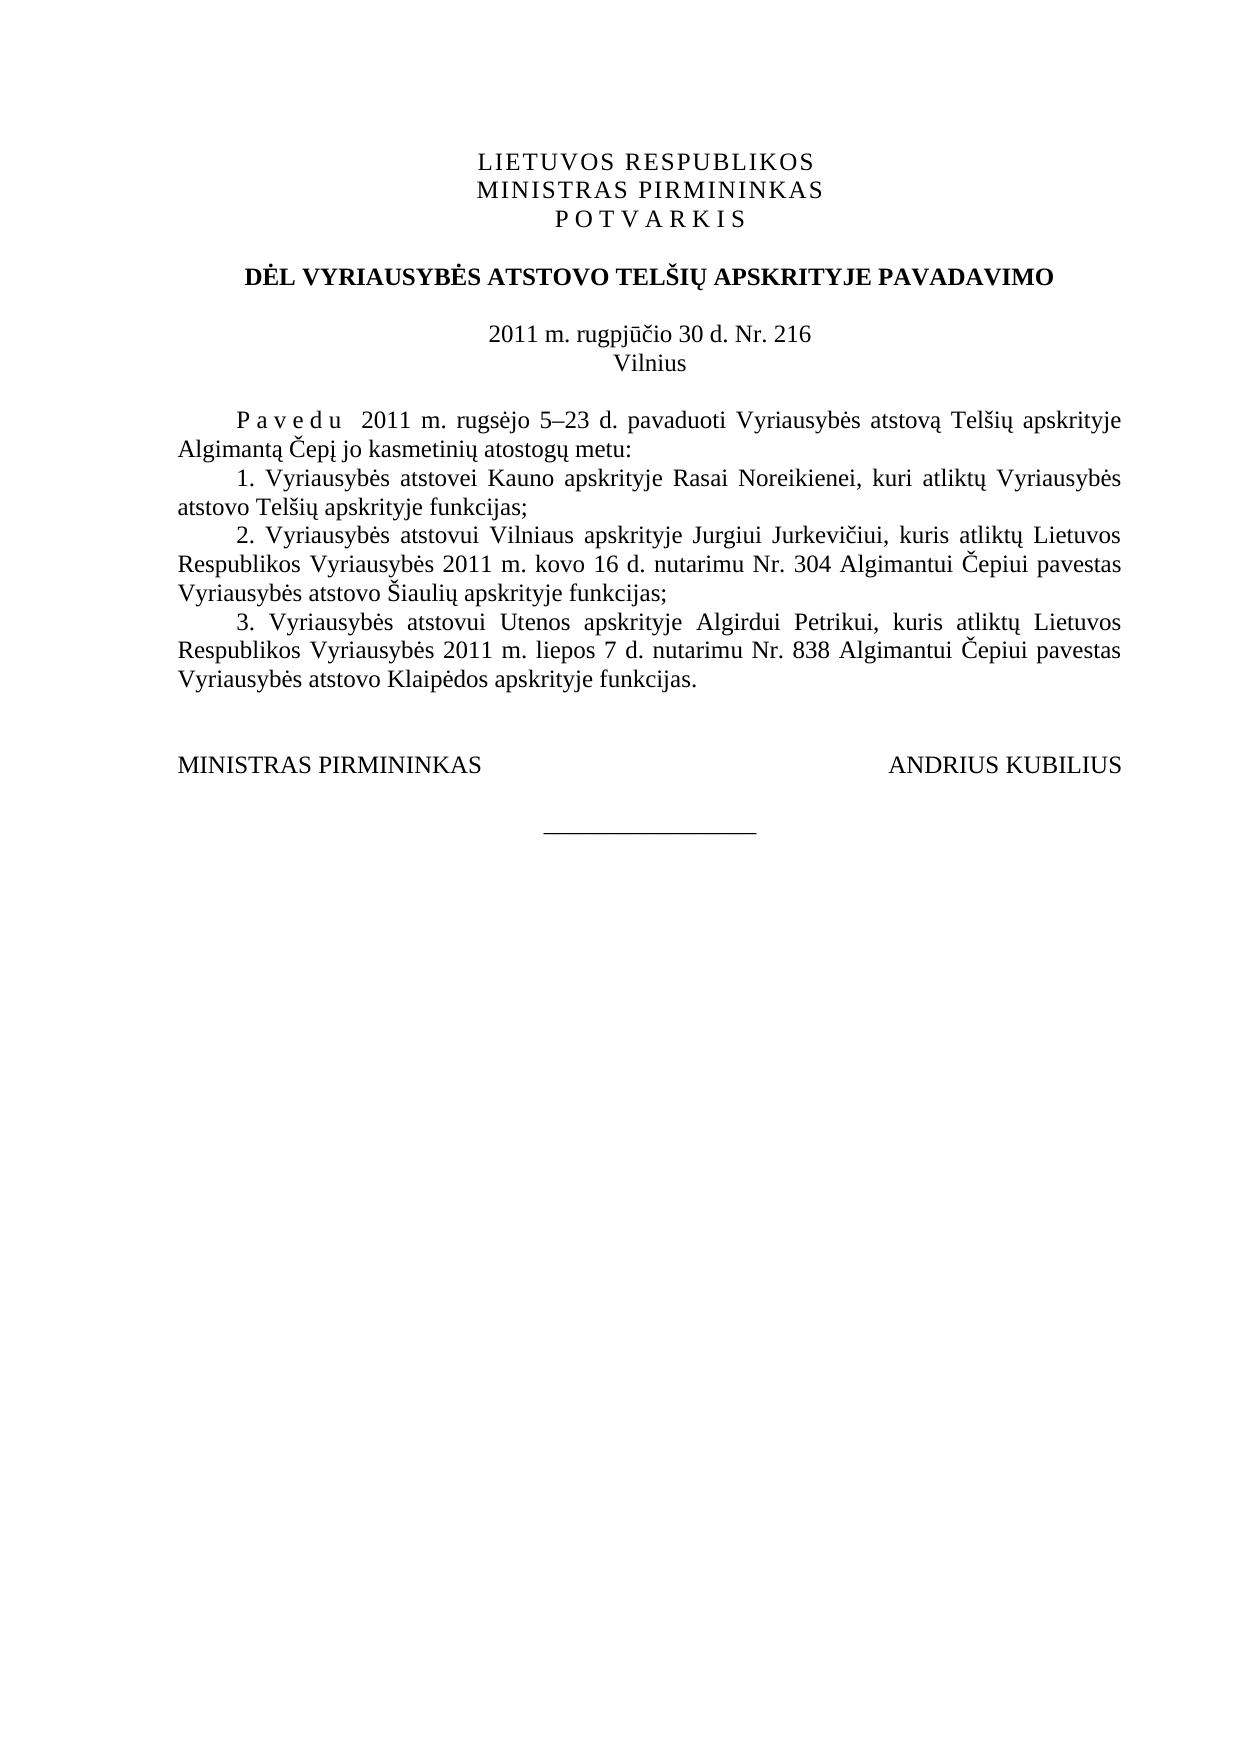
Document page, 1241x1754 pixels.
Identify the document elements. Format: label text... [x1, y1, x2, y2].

text Vilnius [177, 348, 1122, 377]
text POTVARKIS [177, 204, 1122, 233]
text 1. Vyriausybės atstovei Kauno apskrityje Rasai Noreikienei, kuri atliktų Vyriausybės atstovo Telšių apskrityje funkcijas; [177, 463, 1122, 521]
text 2. Vyriausybės atstovui Vilniaus apskrityje Jurgiui Jurkevičiui, kuris atliktų Lietuvos Respublikos Vyriausybės 2011 m. kovo 16 d. nutarimu Nr. 304 Algimantui Čepiui pavestas Vyriausybės atstovo Šiaulių apskrityje funkcijas; [177, 521, 1122, 607]
text 3. Vyriausybės atstovui Utenos apskrityje Algirdui Petrikui, kuris atliktų Lietuvos Respublikos Vyriausybės 2011 m. liepos 7 d. nutarimu Nr. 838 Algimantui Čepiui pavestas Vyriausybės atstovo Klaipėdos apskrityje funkcijas. [177, 607, 1122, 693]
text MINISTRAS PIRMININKAS [177, 176, 1122, 204]
text Pavedu 2011 m. rugsėjo 5–23 d. pavaduoti Vyriausybės atstovą Telšių apskrityje Algimantą Čepį jo kasmetinių atostogų metu: [177, 406, 1122, 463]
text DĖL VYRIAUSYBĖS ATSTOVO TELŠIŲ APSKRITYJE PAVADAVIMO [177, 262, 1122, 291]
text LIETUVOS RESPUBLIKOS [177, 147, 1122, 176]
text _________________ [177, 808, 1122, 837]
text 2011 m. rugpjūčio 30 d. Nr. 216 [177, 319, 1122, 348]
text MINISTRAS PIRMININKAS ANDRIUS KUBILIUS [177, 751, 1122, 779]
